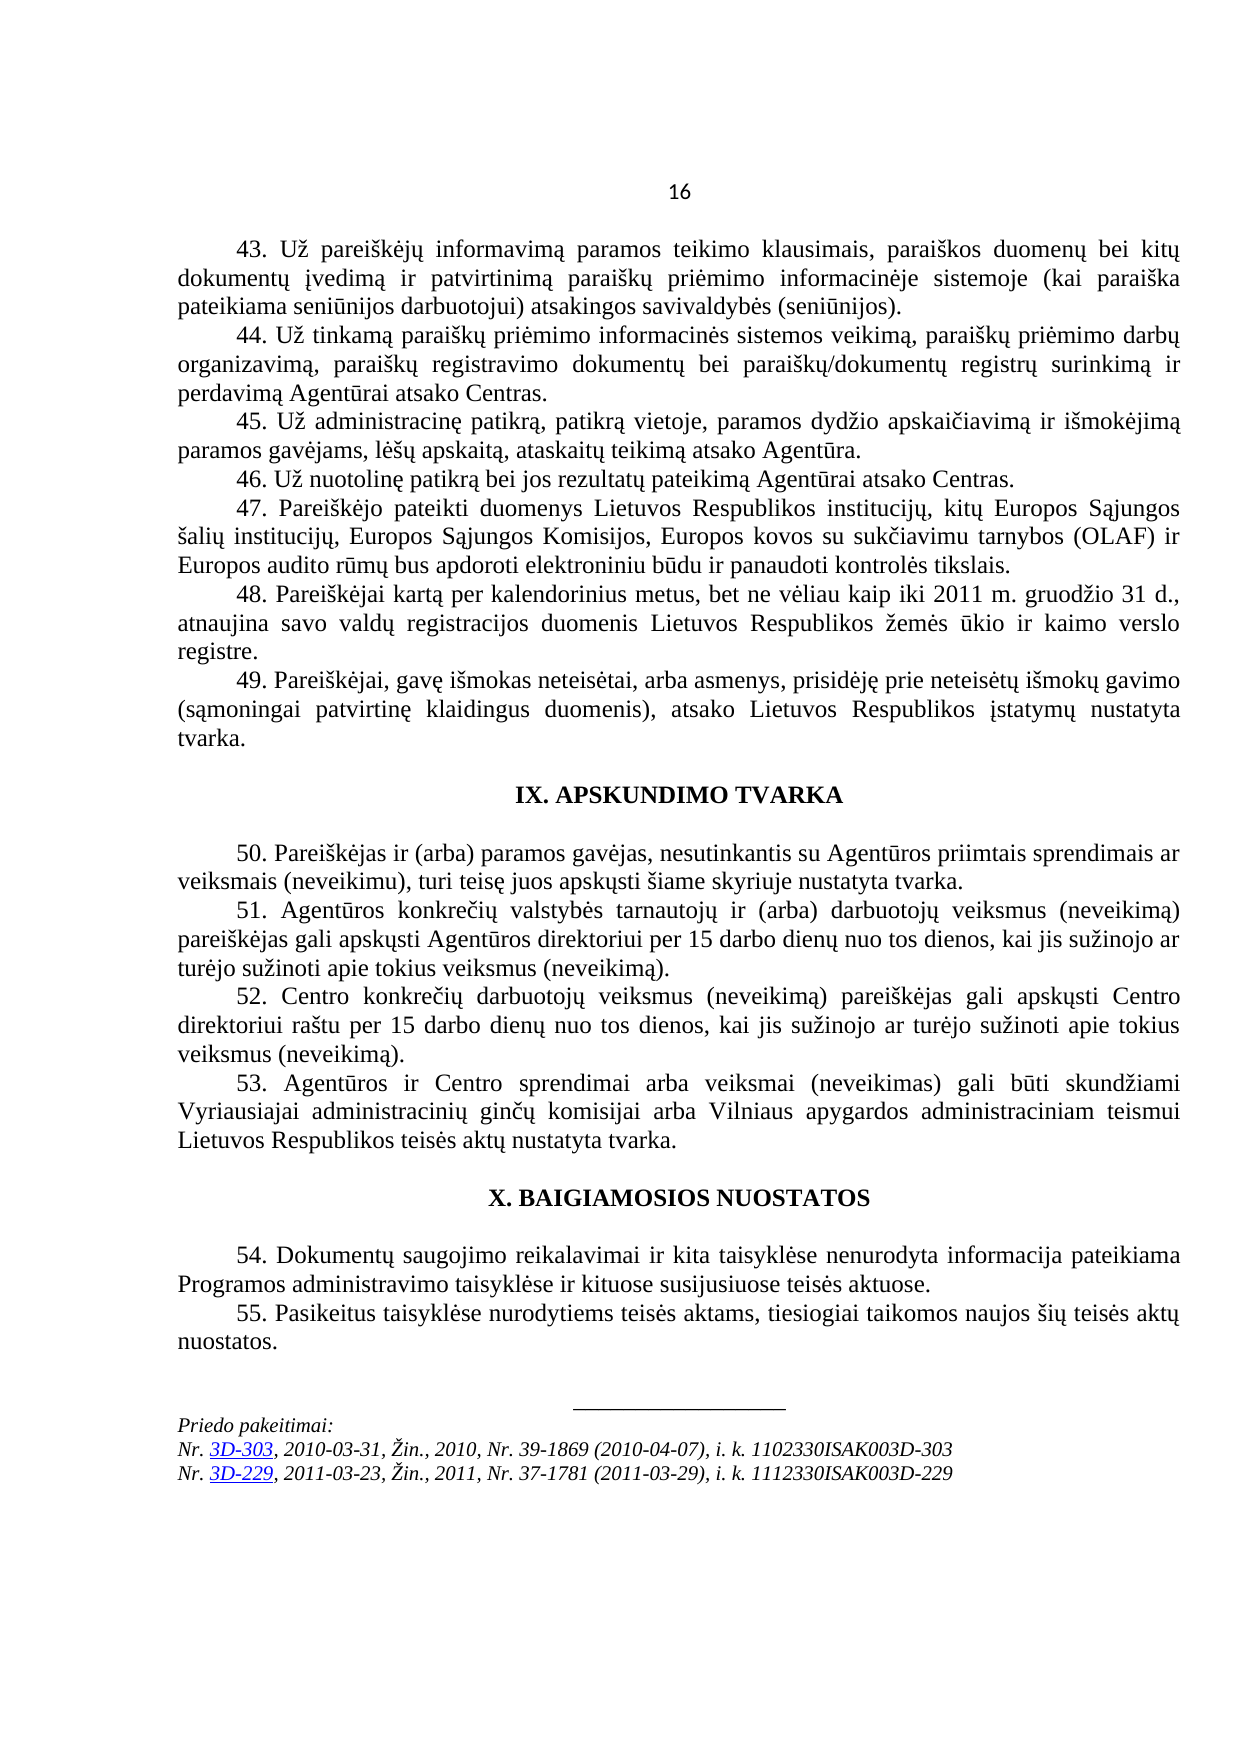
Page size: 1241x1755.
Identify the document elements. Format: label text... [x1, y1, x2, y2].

text IX. APSKUNDIMO TVARKA [177, 780, 1181, 809]
text 43. Už pareiškėjų informavimą paramos teikimo klausimais, paraiškos duomenų bei kitų dokumentų įvedimą ir patvirtinimą paraiškų priėmimo informacinėje sistemoje (kai paraiška pateikiama seniūnijos darbuotojui) atsakingos savivaldybės (seniūnijos). [177, 234, 1181, 320]
text Nr. 3D-303, 2010-03-31, Žin., 2010, Nr. 39-1869 (2010-04-07), i. k. 1102330ISAK003D-303 [177, 1437, 1181, 1461]
text 49. Pareiškėjai, gavę išmokas neteisėtai, arba asmenys, prisidėję prie neteisėtų išmokų gavimo (sąmoningai patvirtinę klaidingus duomenis), atsako Lietuvos Respublikos įstatymų nustatyta tvarka. [177, 665, 1181, 751]
text 55. Pasikeitus taisyklėse nurodytiems teisės aktams, tiesiogiai taikomos naujos šių teisės aktų nuostatos. [177, 1298, 1181, 1355]
text 52. Centro konkrečių darbuotojų veiksmus (neveikimą) pareiškėjas gali apskųsti Centro direktoriui raštu per 15 darbo dienų nuo tos dienos, kai jis sužinojo ar turėjo sužinoti apie tokius veiksmus (neveikimą). [177, 981, 1181, 1068]
text 46. Už nuotolinę patikrą bei jos rezultatų pateikimą Agentūrai atsako Centras. [177, 464, 1181, 493]
text _________________ [177, 1384, 1181, 1413]
text 47. Pareiškėjo pateikti duomenys Lietuvos Respublikos institucijų, kitų Europos Sąjungos šalių institucijų, Europos Sąjungos Komisijos, Europos kovos su sukčiavimu tarnybos (OLAF) ir Europos audito rūmų bus apdoroti elektroniniu būdu ir panaudoti kontrolės tikslais. [177, 493, 1181, 579]
text 50. Pareiškėjas ir (arba) paramos gavėjas, nesutinkantis su Agentūros priimtais sprendimais ar veiksmais (neveikimu), turi teisę juos apskųsti šiame skyriuje nustatyta tvarka. [177, 838, 1181, 895]
text 45. Už administracinę patikrą, patikrą vietoje, paramos dydžio apskaičiavimą ir išmokėjimą paramos gavėjams, lėšų apskaitą, ataskaitų teikimą atsako Agentūra. [177, 406, 1181, 464]
text X. BAIGIAMOSIOS NUOSTATOS [177, 1183, 1181, 1211]
text 53. Agentūros ir Centro sprendimai arba veiksmai (neveikimas) gali būti skundžiami Vyriausiajai administracinių ginčų komisijai arba Vilniaus apygardos administraciniam teismui Lietuvos Respublikos teisės aktų nustatyta tvarka. [177, 1068, 1181, 1154]
text 51. Agentūros konkrečių valstybės tarnautojų ir (arba) darbuotojų veiksmus (neveikimą) pareiškėjas gali apskųsti Agentūros direktoriui per 15 darbo dienų nuo tos dienos, kai jis sužinojo ar turėjo sužinoti apie tokius veiksmus (neveikimą). [177, 895, 1181, 981]
text 44. Už tinkamą paraiškų priėmimo informacinės sistemos veikimą, paraiškų priėmimo darbų organizavimą, paraiškų registravimo dokumentų bei paraiškų/dokumentų registrų surinkimą ir perdavimą Agentūrai atsako Centras. [177, 320, 1181, 406]
text 48. Pareiškėjai kartą per kalendorinius metus, bet ne vėliau kaip iki 2011 m. gruodžio 31 d., atnaujina savo valdų registracijos duomenis Lietuvos Respublikos žemės ūkio ir kaimo verslo registre. [177, 579, 1181, 665]
text Priedo pakeitimai: [177, 1413, 1181, 1437]
text 54. Dokumentų saugojimo reikalavimai ir kita taisyklėse nenurodyta informacija pateikiama Programos administravimo taisyklėse ir kituose susijusiuose teisės aktuose. [177, 1240, 1181, 1298]
text Nr. 3D-229, 2011-03-23, Žin., 2011, Nr. 37-1781 (2011-03-29), i. k. 1112330ISAK003D-229 [177, 1461, 1181, 1485]
